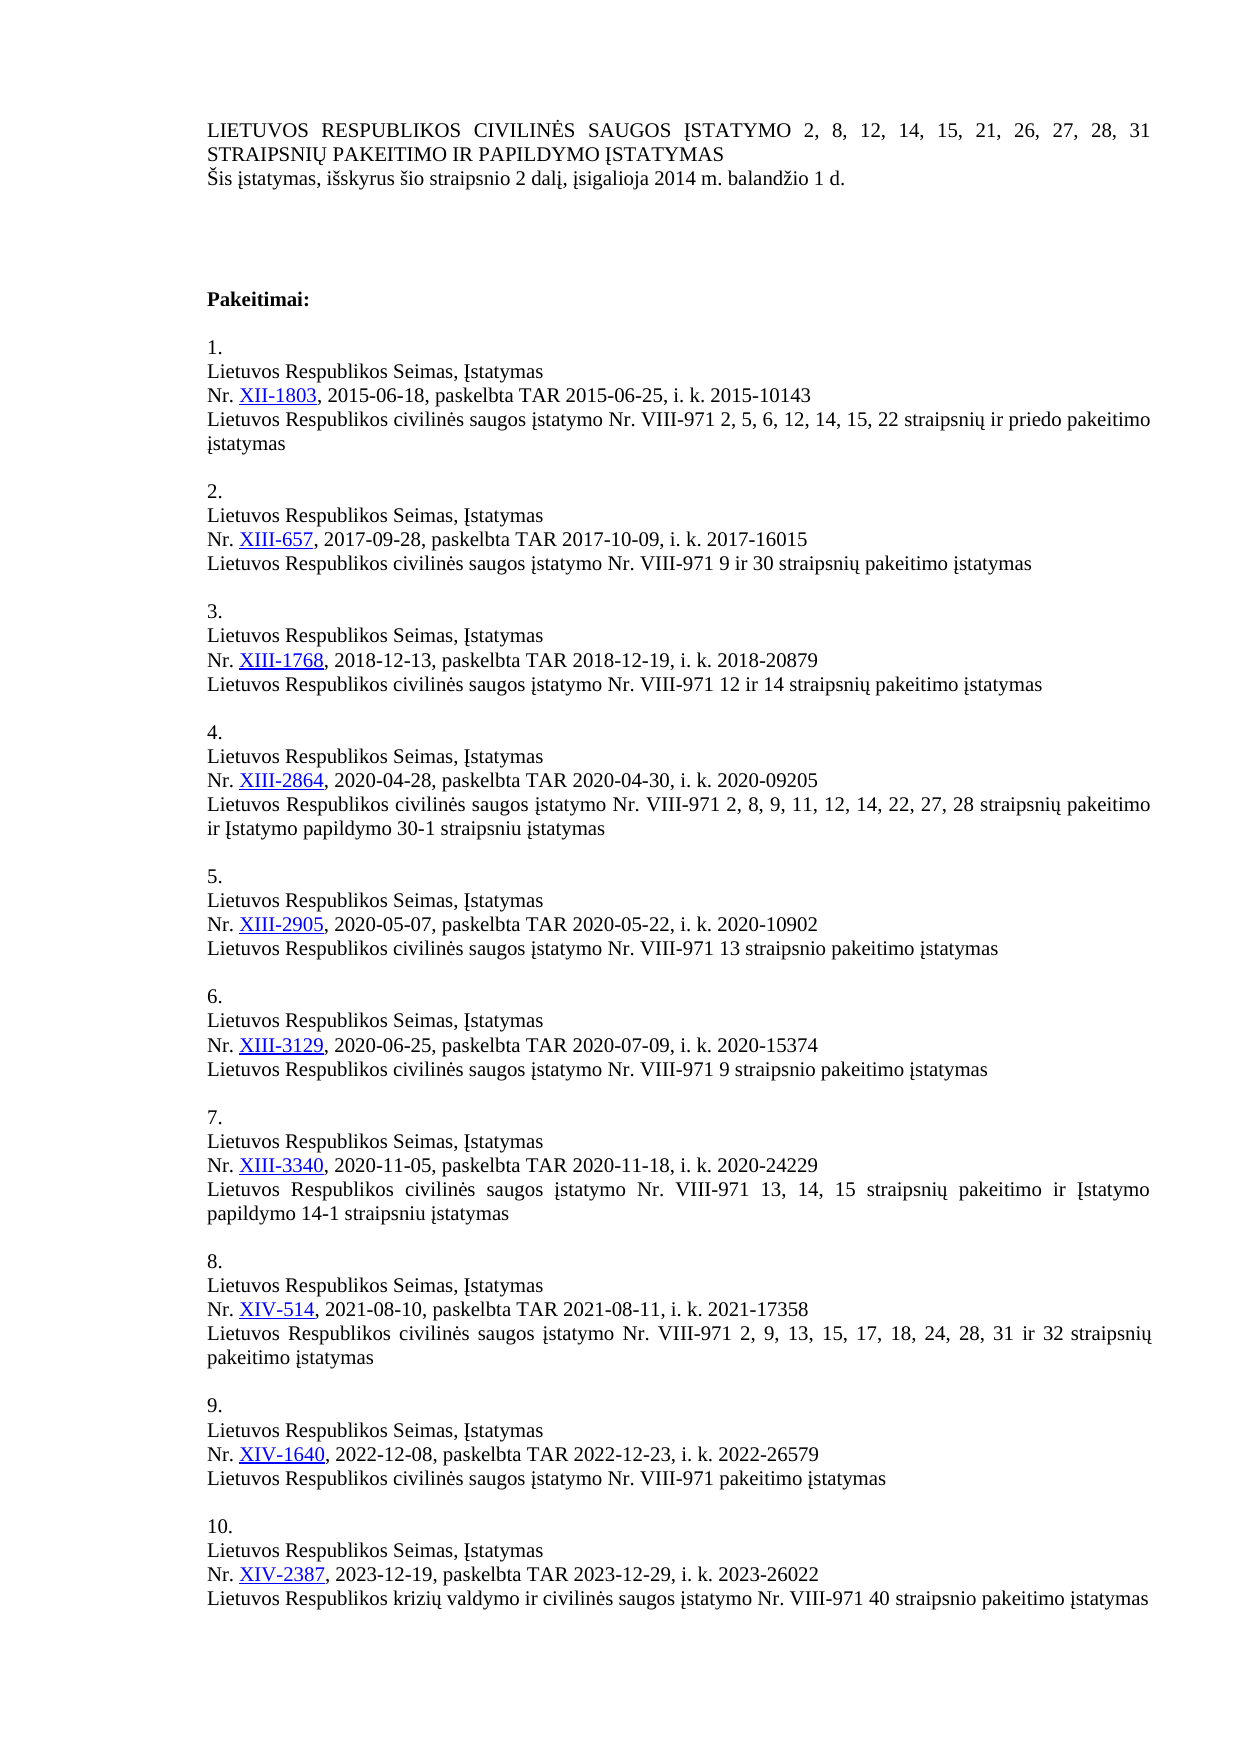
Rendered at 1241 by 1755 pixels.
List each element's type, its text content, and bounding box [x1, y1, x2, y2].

text Lietuvos Respublikos Seimas, Įstatymas [207, 744, 1152, 768]
text 10. [207, 1514, 1152, 1538]
text 5. [207, 864, 1152, 888]
text Nr. XIII-657, 2017-09-28, paskelbta TAR 2017-10-09, i. k. 2017-16015 [207, 527, 1152, 551]
text Lietuvos Respublikos civilinės saugos įstatymo Nr. VIII-971 9 ir 30 straipsnių pakeitimo įstatymas [207, 551, 1152, 575]
text 1. [207, 335, 1152, 359]
text Lietuvos Respublikos Seimas, Įstatymas [207, 1417, 1152, 1442]
text Lietuvos Respublikos civilinės saugos įstatymo Nr. VIII-971 9 straipsnio pakeitimo įstatymas [207, 1057, 1152, 1081]
text Lietuvos Respublikos civilinės saugos įstatymo Nr. VIII-971 pakeitimo įstatymas [207, 1466, 1152, 1490]
text 6. [207, 984, 1152, 1008]
text Lietuvos Respublikos Seimas, Įstatymas [207, 1129, 1152, 1153]
text Lietuvos Respublikos Seimas, Įstatymas [207, 888, 1152, 912]
text Nr. XII-1803, 2015-06-18, paskelbta TAR 2015-06-25, i. k. 2015-10143 [207, 383, 1152, 407]
text Lietuvos Respublikos Seimas, Įstatymas [207, 1538, 1152, 1562]
text Lietuvos Respublikos Seimas, Įstatymas [207, 503, 1152, 527]
text 7. [207, 1105, 1152, 1129]
text 4. [207, 720, 1152, 744]
text Lietuvos Respublikos civilinės saugos įstatymo Nr. VIII-971 2, 5, 6, 12, 14, 15, 22 straipsnių ir priedo pakeitimo įstatymas [207, 407, 1152, 455]
text Nr. XIII-2864, 2020-04-28, paskelbta TAR 2020-04-30, i. k. 2020-09205 [207, 768, 1152, 792]
text Lietuvos Respublikos Seimas, Įstatymas [207, 1008, 1152, 1032]
text Lietuvos Respublikos civilinės saugos įstatymo Nr. VIII-971 13, 14, 15 straipsnių pakeitimo ir Įstatymo papildymo 14-1 straipsniu įstatymas [207, 1177, 1152, 1225]
text 8. [207, 1249, 1152, 1273]
text Pakeitimai: [207, 287, 1152, 311]
text Šis įstatymas, išskyrus šio straipsnio 2 dalį, įsigalioja 2014 m. balandžio 1 d. [207, 166, 1152, 190]
text Lietuvos Respublikos civilinės saugos įstatymo Nr. VIII-971 13 straipsnio pakeitimo įstatymas [207, 936, 1152, 960]
text Lietuvos Respublikos civilinės saugos įstatymo Nr. VIII-971 2, 9, 13, 15, 17, 18, 24, 28, 31 ir 32 straipsnių pakeitimo įstatymas [207, 1321, 1152, 1369]
text Lietuvos Respublikos Seimas, Įstatymas [207, 623, 1152, 647]
text LIETUVOS RESPUBLIKOS CIVILINĖS SAUGOS ĮSTATYMO 2, 8, 12, 14, 15, 21, 26, 27, 28, 31 STRAIPSNIŲ PAKEITIMO IR PAPILDYMO ĮSTATYMAS [207, 118, 1152, 166]
text Lietuvos Respublikos civilinės saugos įstatymo Nr. VIII-971 2, 8, 9, 11, 12, 14, 22, 27, 28 straipsnių pakeitimo ir Įstatymo papildymo 30-1 straipsniu įstatymas [207, 792, 1152, 840]
text Lietuvos Respublikos Seimas, Įstatymas [207, 1273, 1152, 1297]
text 2. [207, 479, 1152, 503]
text Nr. XIII-3129, 2020-06-25, paskelbta TAR 2020-07-09, i. k. 2020-15374 [207, 1032, 1152, 1057]
text Nr. XIV-1640, 2022-12-08, paskelbta TAR 2022-12-23, i. k. 2022-26579 [207, 1442, 1152, 1466]
text 3. [207, 599, 1152, 623]
text Nr. XIII-1768, 2018-12-13, paskelbta TAR 2018-12-19, i. k. 2018-20879 [207, 647, 1152, 672]
text Nr. XIII-2905, 2020-05-07, paskelbta TAR 2020-05-22, i. k. 2020-10902 [207, 912, 1152, 936]
text Nr. XIII-3340, 2020-11-05, paskelbta TAR 2020-11-18, i. k. 2020-24229 [207, 1153, 1152, 1177]
text Lietuvos Respublikos krizių valdymo ir civilinės saugos įstatymo Nr. VIII-971 40 straipsnio pakeitimo įstatymas [207, 1586, 1152, 1610]
text Nr. XIV-2387, 2023-12-19, paskelbta TAR 2023-12-29, i. k. 2023-26022 [207, 1562, 1152, 1586]
text Lietuvos Respublikos Seimas, Įstatymas [207, 359, 1152, 383]
text Lietuvos Respublikos civilinės saugos įstatymo Nr. VIII-971 12 ir 14 straipsnių pakeitimo įstatymas [207, 672, 1152, 696]
text Nr. XIV-514, 2021-08-10, paskelbta TAR 2021-08-11, i. k. 2021-17358 [207, 1297, 1152, 1321]
text 9. [207, 1393, 1152, 1417]
